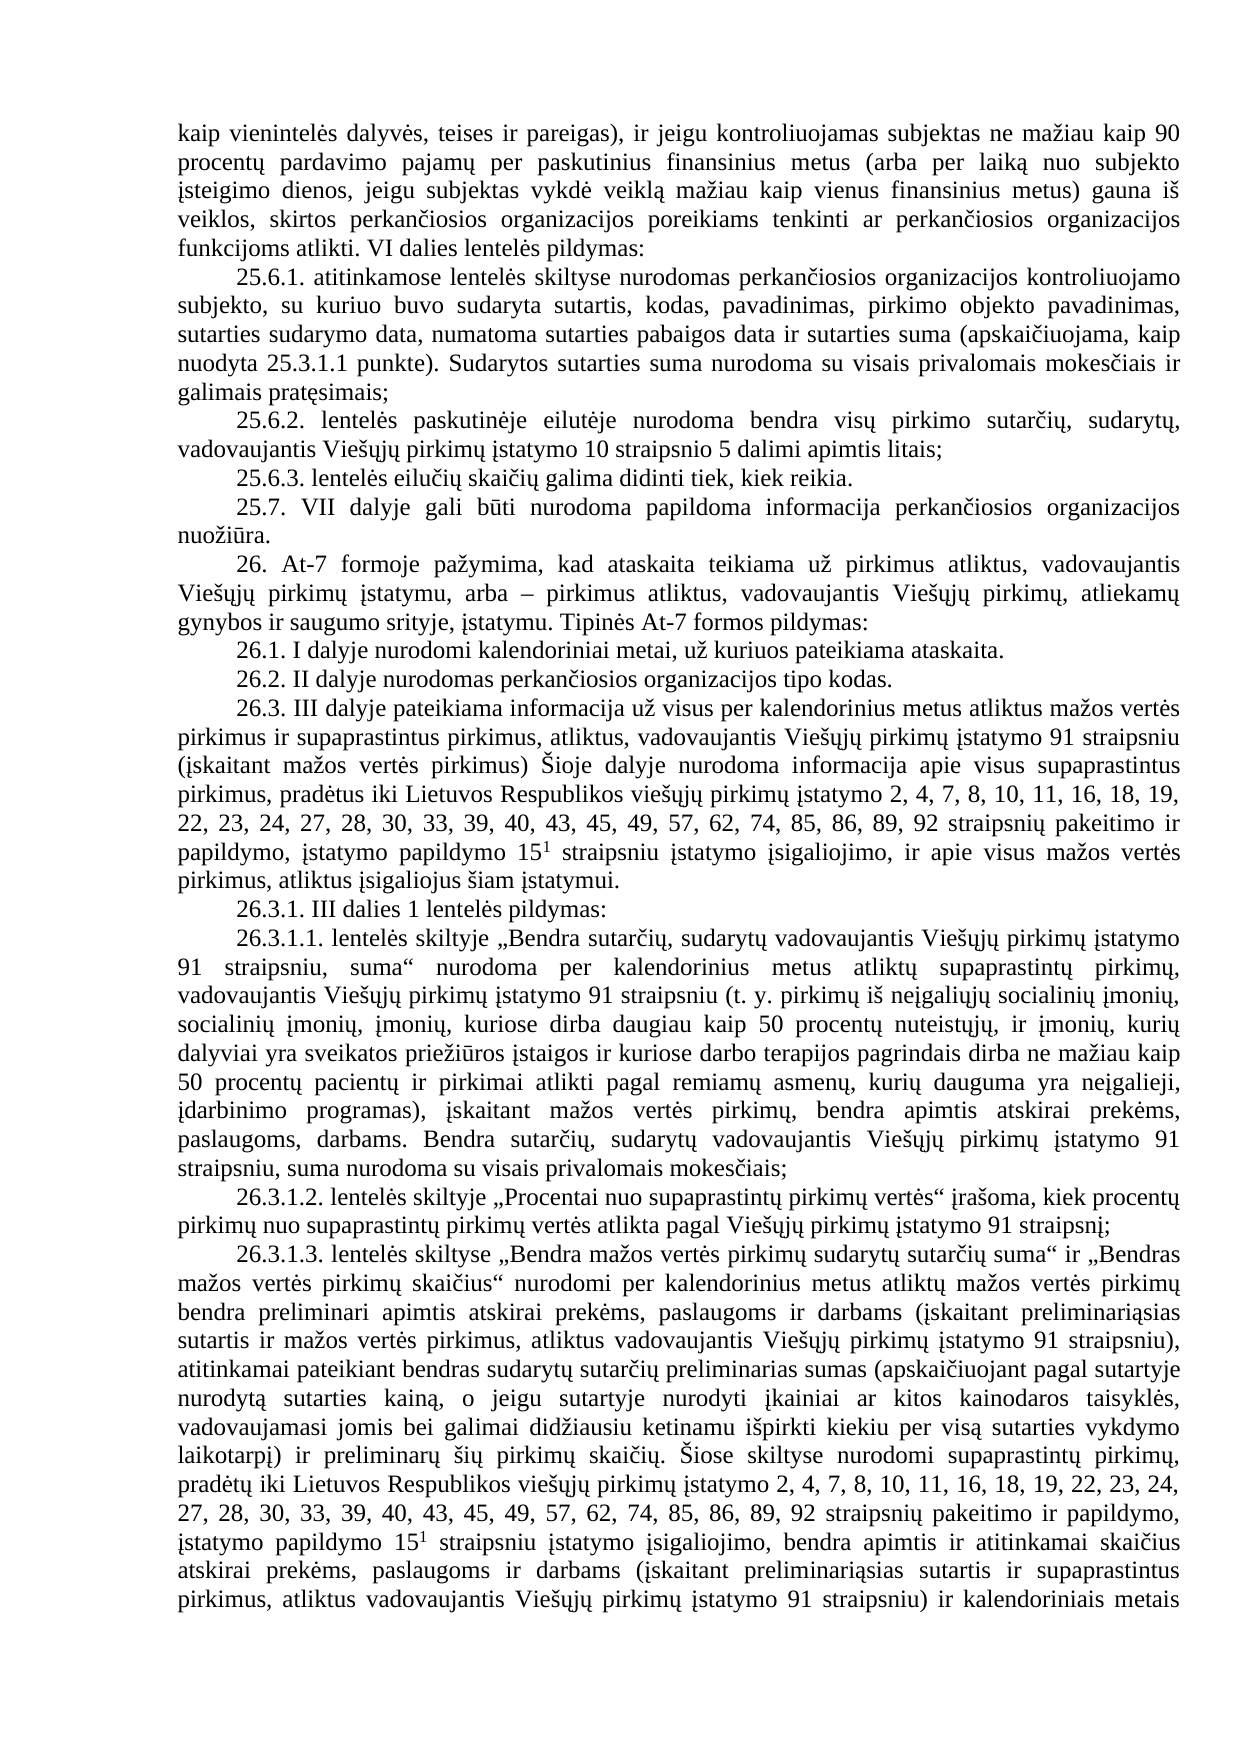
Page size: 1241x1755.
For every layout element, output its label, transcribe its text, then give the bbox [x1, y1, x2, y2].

text 26.3.1.2. lentelės skiltyje „Procentai nuo supaprastintų pirkimų vertės“ įrašoma, kiek procentų pirkimų nuo supaprastintų pirkimų vertės atlikta pagal Viešųjų pirkimų įstatymo 91 straipsnį; [177, 1182, 1181, 1239]
text 26.3. III dalyje pateikiama informacija už visus per kalendorinius metus atliktus mažos vertės pirkimus ir supaprastintus pirkimus, atliktus, vadovaujantis Viešųjų pirkimų įstatymo 91 straipsniu (įskaitant mažos vertės pirkimus) Šioje dalyje nurodoma informacija apie visus supaprastintus pirkimus, pradėtus iki Lietuvos Respublikos viešųjų pirkimų įstatymo 2, 4, 7, 8, 10, 11, 16, 18, 19, 22, 23, 24, 27, 28, 30, 33, 39, 40, 43, 45, 49, 57, 62, 74, 85, 86, 89, 92 straipsnių pakeitimo ir papildymo, įstatymo papildymo 151 straipsniu įstatymo įsigaliojimo, ir apie visus mažos vertės pirkimus, atliktus įsigaliojus šiam įstatymui. [177, 693, 1181, 894]
text 26. At-7 formoje pažymima, kad ataskaita teikiama už pirkimus atliktus, vadovaujantis Viešųjų pirkimų įstatymu, arba – pirkimus atliktus, vadovaujantis Viešųjų pirkimų, atliekamų gynybos ir saugumo srityje, įstatymu. Tipinės At-7 formos pildymas: [177, 549, 1181, 636]
text 25.6.1. atitinkamose lentelės skiltyse nurodomas perkančiosios organizacijos kontroliuojamo subjekto, su kuriuo buvo sudaryta sutartis, kodas, pavadinimas, pirkimo objekto pavadinimas, sutarties sudarymo data, numatoma sutarties pabaigos data ir sutarties suma (apskaičiuojama, kaip nuodyta 25.3.1.1 punkte). Sudarytos sutarties suma nurodoma su visais privalomais mokesčiais ir galimais pratęsimais; [177, 262, 1181, 406]
text 26.1. I dalyje nurodomi kalendoriniai metai, už kuriuos pateikiama ataskaita. [177, 636, 1181, 664]
text 25.6.2. lentelės paskutinėje eilutėje nurodoma bendra visų pirkimo sutarčių, sudarytų, vadovaujantis Viešųjų pirkimų įstatymo 10 straipsnio 5 dalimi apimtis litais; [177, 406, 1181, 463]
text 25.7. VII dalyje gali būti nurodoma papildoma informacija perkančiosios organizacijos nuožiūra. [177, 492, 1181, 549]
text 26.3.1.3. lentelės skiltyse „Bendra mažos vertės pirkimų sudarytų sutarčių suma“ ir „Bendras mažos vertės pirkimų skaičius“ nurodomi per kalendorinius metus atliktų mažos vertės pirkimų bendra preliminari apimtis atskirai prekėms, paslaugoms ir darbams (įskaitant preliminariąsias sutartis ir mažos vertės pirkimus, atliktus vadovaujantis Viešųjų pirkimų įstatymo 91 straipsniu), atitinkamai pateikiant bendras sudarytų sutarčių preliminarias sumas (apskaičiuojant pagal sutartyje nurodytą sutarties kainą, o jeigu sutartyje nurodyti įkainiai ar kitos kainodaros taisyklės, vadovaujamasi jomis bei galimai didžiausiu ketinamu išpirkti kiekiu per visą sutarties vykdymo laikotarpį) ir preliminarų šių pirkimų skaičių. Šiose skiltyse nurodomi supaprastintų pirkimų, pradėtų iki Lietuvos Respublikos viešųjų pirkimų įstatymo 2, 4, 7, 8, 10, 11, 16, 18, 19, 22, 23, 24, 27, 28, 30, 33, 39, 40, 43, 45, 49, 57, 62, 74, 85, 86, 89, 92 straipsnių pakeitimo ir papildymo, įstatymo papildymo 151 straipsniu įstatymo įsigaliojimo, bendra apimtis ir atitinkamai skaičius atskirai prekėms, paslaugoms ir darbams (įskaitant preliminariąsias sutartis ir supaprastintus pirkimus, atliktus vadovaujantis Viešųjų pirkimų įstatymo 91 straipsniu) ir kalendoriniais metais [177, 1239, 1181, 1613]
text kaip vienintelės dalyvės, teises ir pareigas), ir jeigu kontroliuojamas subjektas ne mažiau kaip 90 procentų pardavimo pajamų per paskutinius finansinius metus (arba per laiką nuo subjekto įsteigimo dienos, jeigu subjektas vykdė veiklą mažiau kaip vienus finansinius metus) gauna iš veiklos, skirtos perkančiosios organizacijos poreikiams tenkinti ar perkančiosios organizacijos funkcijoms atlikti. VI dalies lentelės pildymas: [177, 118, 1181, 262]
text 26.2. II dalyje nurodomas perkančiosios organizacijos tipo kodas. [177, 664, 1181, 693]
text 25.6.3. lentelės eilučių skaičių galima didinti tiek, kiek reikia. [177, 463, 1181, 492]
text 26.3.1. III dalies 1 lentelės pildymas: [177, 894, 1181, 923]
text 26.3.1.1. lentelės skiltyje „Bendra sutarčių, sudarytų vadovaujantis Viešųjų pirkimų įstatymo 91 straipsniu, suma“ nurodoma per kalendorinius metus atliktų supaprastintų pirkimų, vadovaujantis Viešųjų pirkimų įstatymo 91 straipsniu (t. y. pirkimų iš neįgaliųjų socialinių įmonių, socialinių įmonių, įmonių, kuriose dirba daugiau kaip 50 procentų nuteistųjų, ir įmonių, kurių dalyviai yra sveikatos priežiūros įstaigos ir kuriose darbo terapijos pagrindais dirba ne mažiau kaip 50 procentų pacientų ir pirkimai atlikti pagal remiamų asmenų, kurių dauguma yra neįgalieji, įdarbinimo programas), įskaitant mažos vertės pirkimų, bendra apimtis atskirai prekėms, paslaugoms, darbams. Bendra sutarčių, sudarytų vadovaujantis Viešųjų pirkimų įstatymo 91 straipsniu, suma nurodoma su visais privalomais mokesčiais; [177, 923, 1181, 1182]
